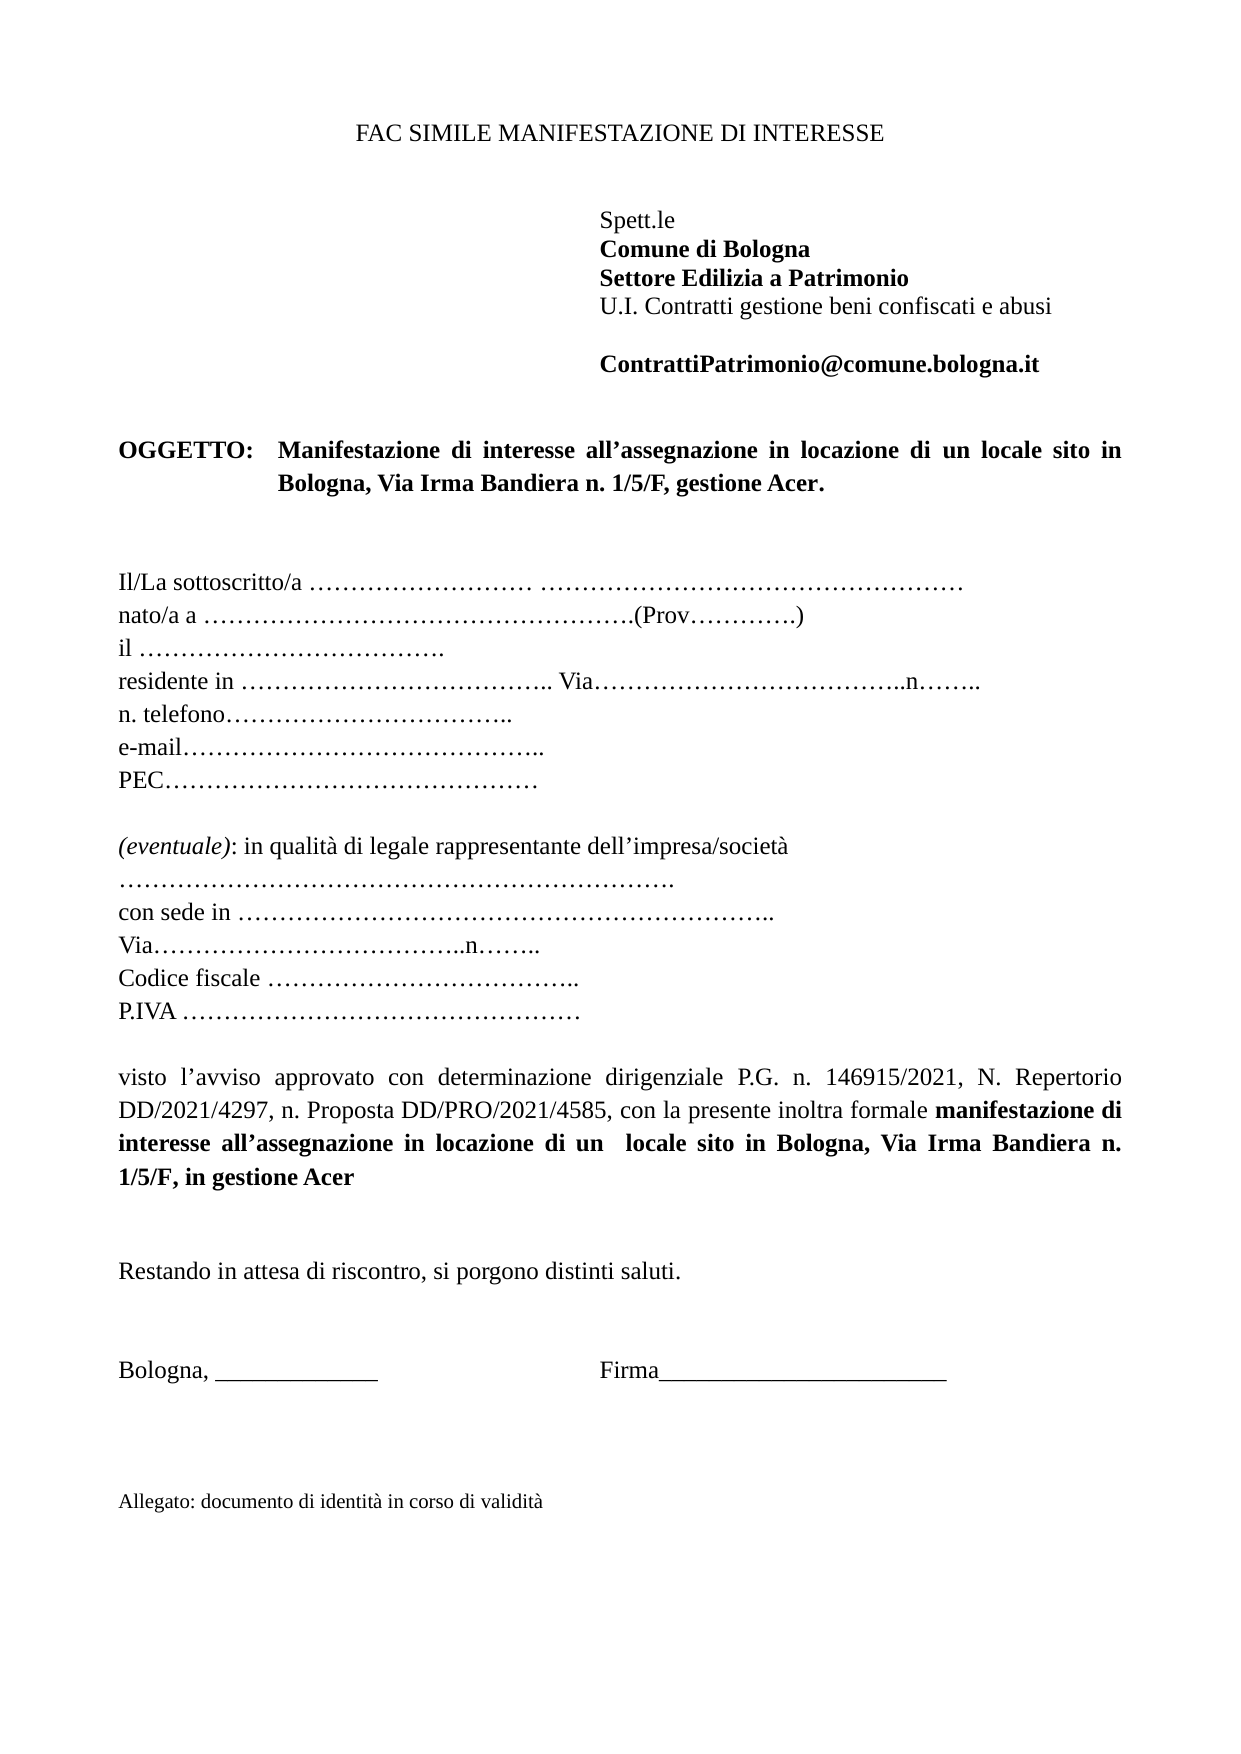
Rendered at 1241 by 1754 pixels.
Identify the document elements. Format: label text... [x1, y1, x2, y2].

text Settore Edilizia a Patrimonio [118, 263, 1122, 291]
text (eventuale): in qualità di legale rappresentante dell’impresa/società [118, 831, 1122, 860]
text e-mail…………………………………….. [118, 732, 1122, 761]
text Comune di Bologna [118, 234, 1122, 263]
text PEC……………………………………… [118, 765, 1122, 794]
text Il/La sottoscritto/a ……………………… …………………………………………… [118, 567, 1122, 596]
text ContrattiPatrimonio@comune.bologna.it [118, 349, 1122, 378]
text con sede in ……………………………………………………….. [118, 897, 1122, 926]
text P.IVA ………………………………………… [118, 996, 1122, 1025]
text n. telefono…………………………….. [118, 699, 1122, 728]
text Restando in attesa di riscontro, si porgono distinti saluti. [118, 1256, 1122, 1285]
text …………………………………………………………. [118, 864, 1122, 893]
text U.I. Contratti gestione beni confiscati e abusi [118, 291, 1122, 320]
text residente in ……………………………….. Via………………………………..n…….. [118, 666, 1122, 695]
text nato/a a …………………………………………….(Prov………….) [118, 600, 1122, 629]
text Allegato: documento di identità in corso di validità [118, 1489, 1122, 1513]
text OGGETTO: Manifestazione di interesse all’assegnazione in locazione di un locale sito in Bologna, Via Irma Bandiera n. 1/5/F, gestione Acer. [118, 435, 1122, 497]
text Bologna, _____________ Firma_______________________ [118, 1355, 1122, 1384]
text Spett.le [118, 205, 1122, 234]
text il ………………………………. [118, 633, 1122, 662]
text Codice fiscale ……………………………….. [118, 963, 1122, 992]
text visto l’avviso approvato con determinazione dirigenziale P.G. n. 146915/2021, N. Repertorio DD/2021/4297, n. Proposta DD/PRO/2021/4585, con la presente inoltra formale manifestazione di interesse all’assegnazione in locazione di un locale sito in Bologna, Via Irma Bandiera n. 1/5/F, in gestione Acer [118, 1062, 1122, 1190]
text Via………………………………..n…….. [118, 930, 1122, 959]
